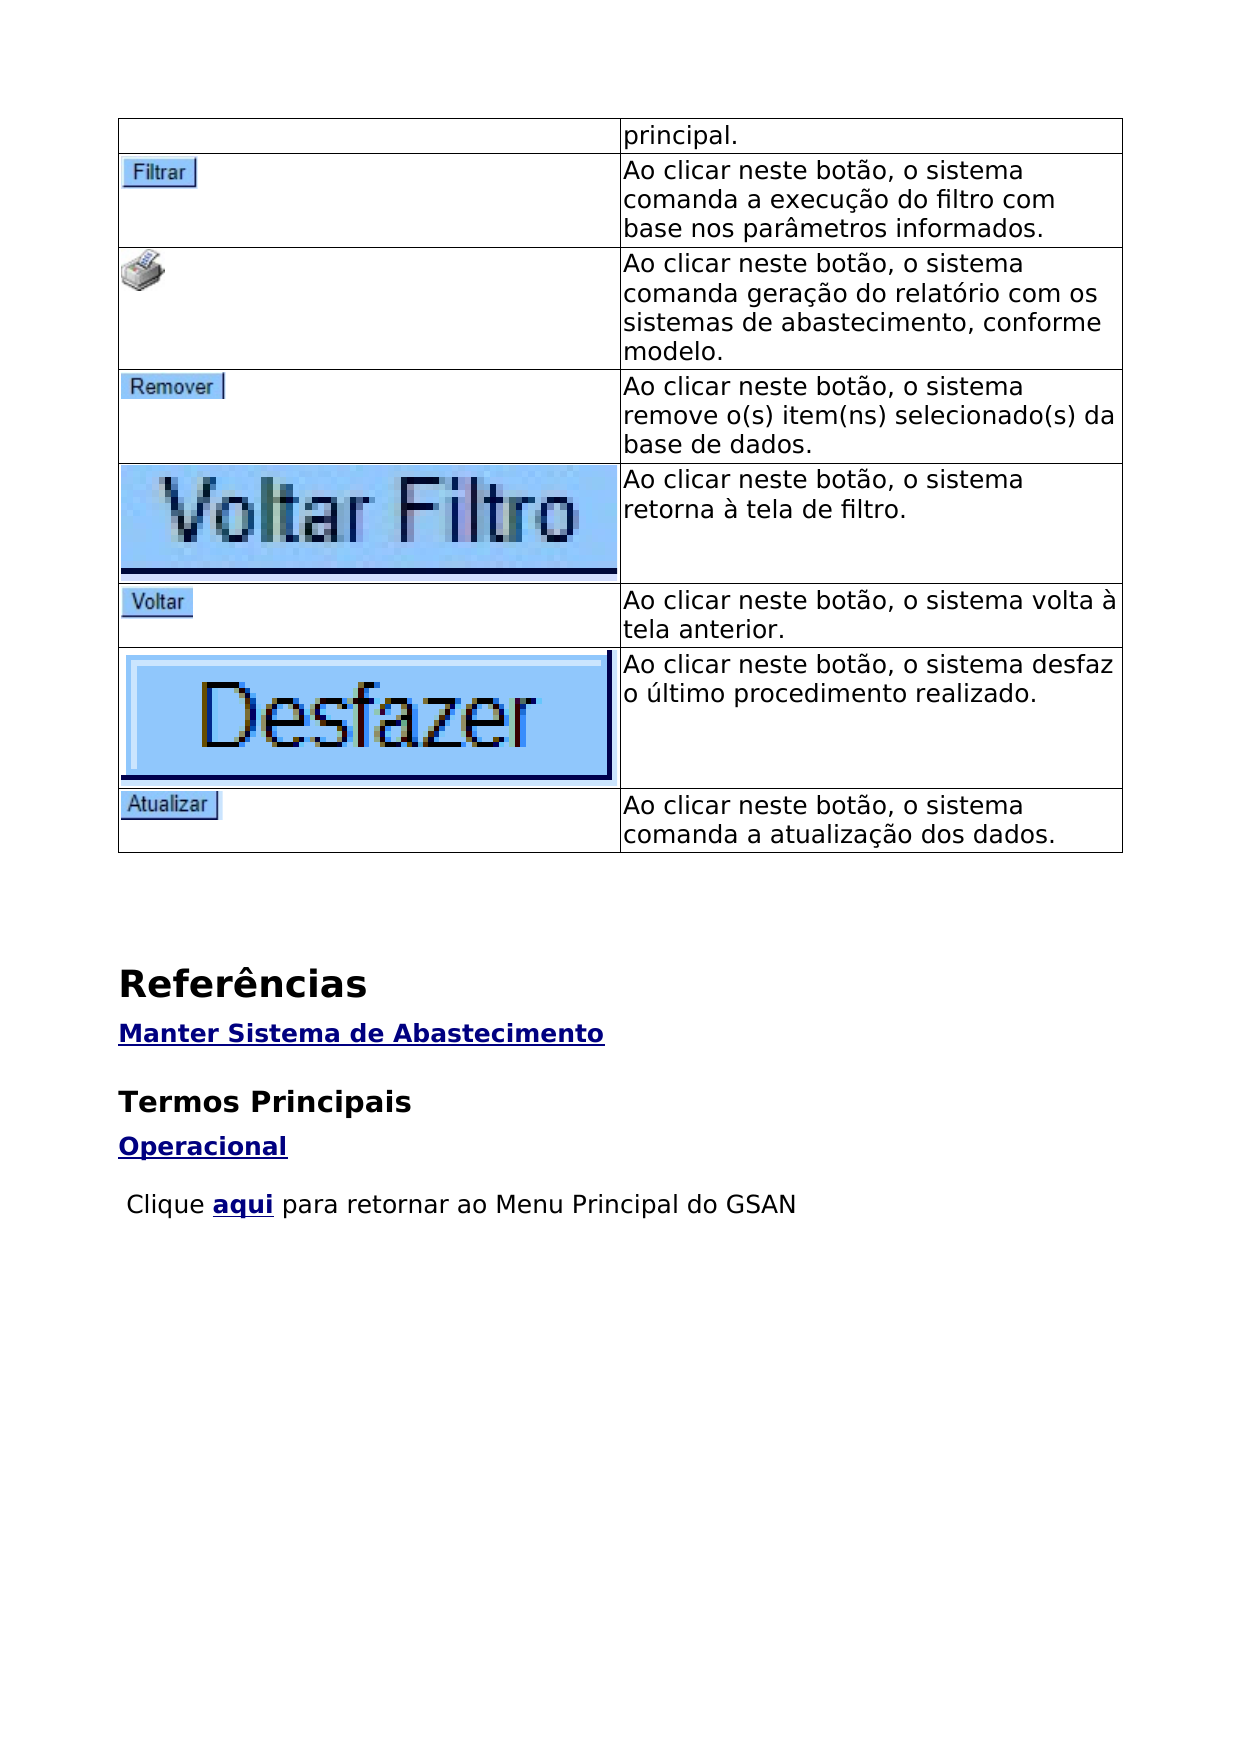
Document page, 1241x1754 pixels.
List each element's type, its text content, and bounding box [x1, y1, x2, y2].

table_cell Ao clicar neste botão, o sistema comanda a atualização dos dados. [621, 789, 1122, 852]
picture [121, 249, 165, 291]
table_cell [119, 584, 620, 647]
table_cell [119, 154, 620, 247]
text Manter Sistema de Abastecimento [118, 1019, 1122, 1048]
text Operacional Clique aqui para retornar ao Menu Principal do GSAN [118, 1132, 1122, 1220]
table_cell principal. [621, 119, 1122, 153]
picture [121, 791, 223, 820]
table_cell [119, 789, 620, 852]
picture [121, 586, 193, 619]
table_cell [119, 119, 620, 153]
picture [121, 372, 226, 399]
table_cell Ao clicar neste botão, o sistema desfaz o último procedimento realizado. [621, 648, 1122, 788]
table_cell Ao clicar neste botão, o sistema remove o(s) item(ns) selecionado(s) da base de dados. [621, 370, 1122, 463]
table_cell Ao clicar neste botão, o sistema retorna à tela de filtro. [621, 464, 1122, 583]
table_cell [119, 370, 620, 463]
table_cell Ao clicar neste botão, o sistema comanda a execução do filtro com base nos parâmetros informados. [621, 154, 1122, 247]
table_cell Ao clicar neste botão, o sistema volta à tela anterior. [621, 584, 1122, 647]
table_cell [119, 248, 620, 369]
picture [121, 156, 198, 189]
subtitle Referências [118, 963, 1122, 1007]
picture [121, 650, 618, 786]
picture [121, 465, 618, 581]
subtitle Termos Principais [118, 1086, 1122, 1120]
table_cell Ao clicar neste botão, o sistema comanda geração do relatório com os sistemas de abastecimento, conforme modelo. [621, 248, 1122, 369]
